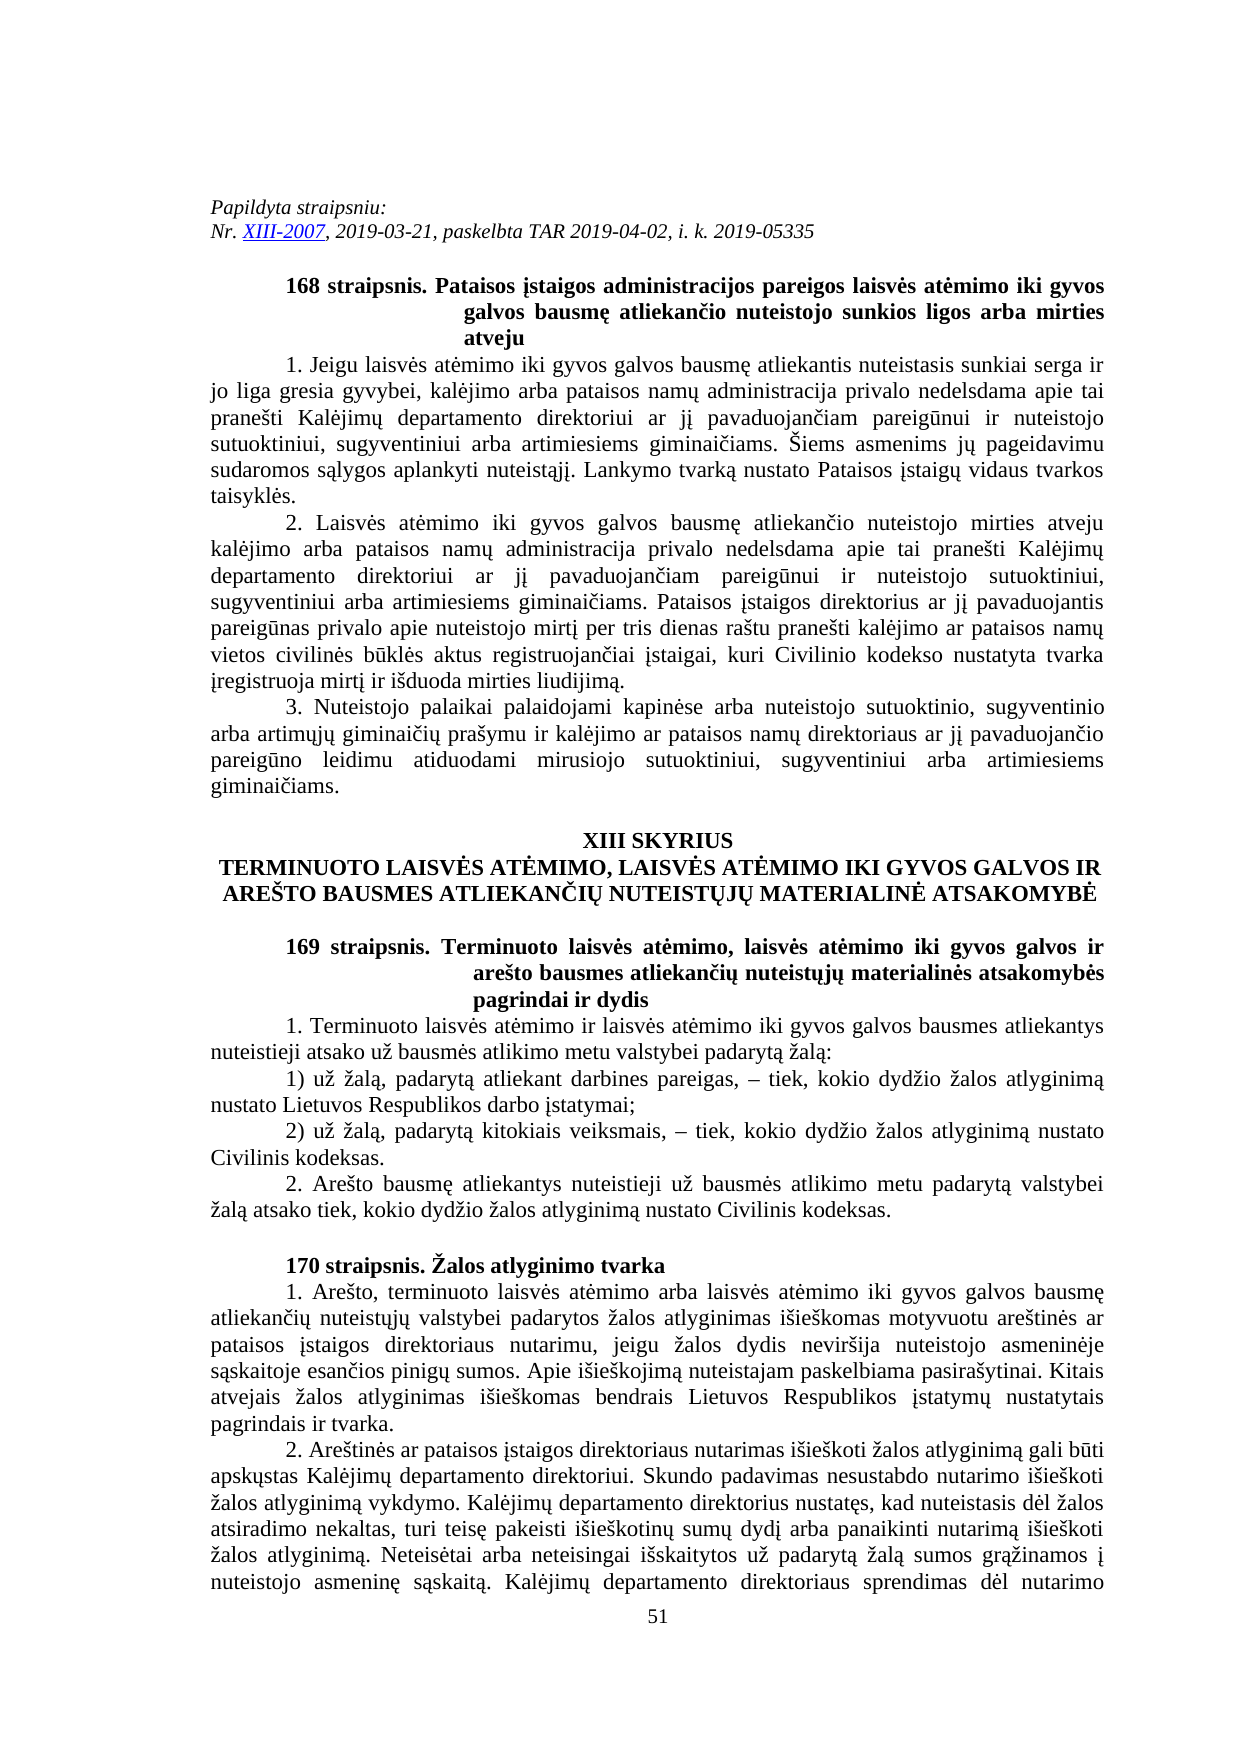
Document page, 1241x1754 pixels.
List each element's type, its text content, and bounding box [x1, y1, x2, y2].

text 1. Arešto, terminuoto laisvės atėmimo arba laisvės atėmimo iki gyvos galvos bausmę atliekančių nuteistųjų valstybei padarytos žalos atlyginimas išieškomas motyvuotu areštinės ar pataisos įstaigos direktoriaus nutarimu, jeigu žalos dydis neviršija nuteistojo asmeninėje sąskaitoje esančios pinigų sumos. Apie išieškojimą nuteistajam paskelbiama pasirašytinai. Kitais atvejais žalos atlyginimas išieškomas bendrais Lietuvos Respublikos įstatymų nustatytais pagrindais ir tvarka. [210, 1278, 1105, 1436]
text 3. Nuteistojo palaikai palaidojami kapinėse arba nuteistojo sutuoktinio, sugyventinio arba artimųjų giminaičių prašymu ir kalėjimo ar pataisos namų direktoriaus ar jį pavaduojančio pareigūno leidimu atiduodami mirusiojo sutuoktiniui, sugyventiniui arba artimiesiems giminaičiams. [210, 693, 1105, 799]
text Papildyta straipsniu: [210, 195, 1105, 219]
text 2. Arešto bausmę atliekantys nuteistieji už bausmės atlikimo metu padarytą valstybei žalą atsako tiek, kokio dydžio žalos atlyginimą nustato Civilinis kodeksas. [210, 1170, 1105, 1223]
text Nr. XIII-2007, 2019-03-21, paskelbta TAR 2019-04-02, i. k. 2019-05335 [210, 219, 1105, 243]
text 2) už žalą, padarytą kitokiais veiksmais, – tiek, kokio dydžio žalos atlyginimą nustato Civilinis kodeksas. [210, 1117, 1105, 1170]
subtitle XIII skyrius [210, 828, 1105, 854]
text 168 straipsnis. Pataisos įstaigos administracijos pareigos laisvės atėmimo iki gyvos galvos bausmę atliekančio nuteistojo sunkios ligos arba mirties atveju [285, 272, 1105, 351]
text 1) už žalą, padarytą atliekant darbines pareigas, – tiek, kokio dydžio žalos atlyginimą nustato Lietuvos Respublikos darbo įstatymai; [210, 1065, 1105, 1117]
text 169 straipsnis. Terminuoto laisvės atėmimo, laisvės atėmimo iki gyvos galvos ir arešto bausmes atliekančių nuteistųjų materialinės atsakomybės pagrindai ir dydis [285, 933, 1105, 1012]
text 2. Laisvės atėmimo iki gyvos galvos bausmę atliekančio nuteistojo mirties atveju kalėjimo arba pataisos namų administracija privalo nedelsdama apie tai pranešti Kalėjimų departamento direktoriui ar jį pavaduojančiam pareigūnui ir nuteistojo sutuoktiniui, sugyventiniui arba artimiesiems giminaičiams. Pataisos įstaigos direktorius ar jį pavaduojantis pareigūnas privalo apie nuteistojo mirtį per tris dienas raštu pranešti kalėjimo ar pataisos namų vietos civilinės būklės aktus registruojančiai įstaigai, kuri Civilinio kodekso nustatyta tvarka įregistruoja mirtį ir išduoda mirties liudijimą. [210, 509, 1105, 693]
text TERMINUOTO laisvės atėmimo, LAISVĖS ATĖMIMO IKI GYVOS GALVOS IR arešto bausmes atliekančių NUTEISTŲJŲ materialinė Atsakomybė [210, 854, 1110, 907]
text 2. Areštinės ar pataisos įstaigos direktoriaus nutarimas išieškoti žalos atlyginimą gali būti apskųstas Kalėjimų departamento direktoriui. Skundo padavimas nesustabdo nutarimo išieškoti žalos atlyginimą vykdymo. Kalėjimų departamento direktorius nustatęs, kad nuteistasis dėl žalos atsiradimo nekaltas, turi teisę pakeisti išieškotinų sumų dydį arba panaikinti nutarimą išieškoti žalos atlyginimą. Neteisėtai arba neteisingai išskaitytos už padarytą žalą sumos grąžinamos į nuteistojo asmeninę sąskaitą. Kalėjimų departamento direktoriaus sprendimas dėl nutarimo [210, 1436, 1105, 1594]
text 1. Terminuoto laisvės atėmimo ir laisvės atėmimo iki gyvos galvos bausmes atliekantys nuteistieji atsako už bausmės atlikimo metu valstybei padarytą žalą: [210, 1012, 1105, 1065]
text 170 straipsnis. Žalos atlyginimo tvarka [210, 1252, 1105, 1278]
text 1. Jeigu laisvės atėmimo iki gyvos galvos bausmę atliekantis nuteistasis sunkiai serga ir jo liga gresia gyvybei, kalėjimo arba pataisos namų administracija privalo nedelsdama apie tai pranešti Kalėjimų departamento direktoriui ar jį pavaduojančiam pareigūnui ir nuteistojo sutuoktiniui, sugyventiniui arba artimiesiems giminaičiams. Šiems asmenims jų pageidavimu sudaromos sąlygos aplankyti nuteistąjį. Lankymo tvarką nustato Pataisos įstaigų vidaus tvarkos taisyklės. [210, 351, 1105, 509]
